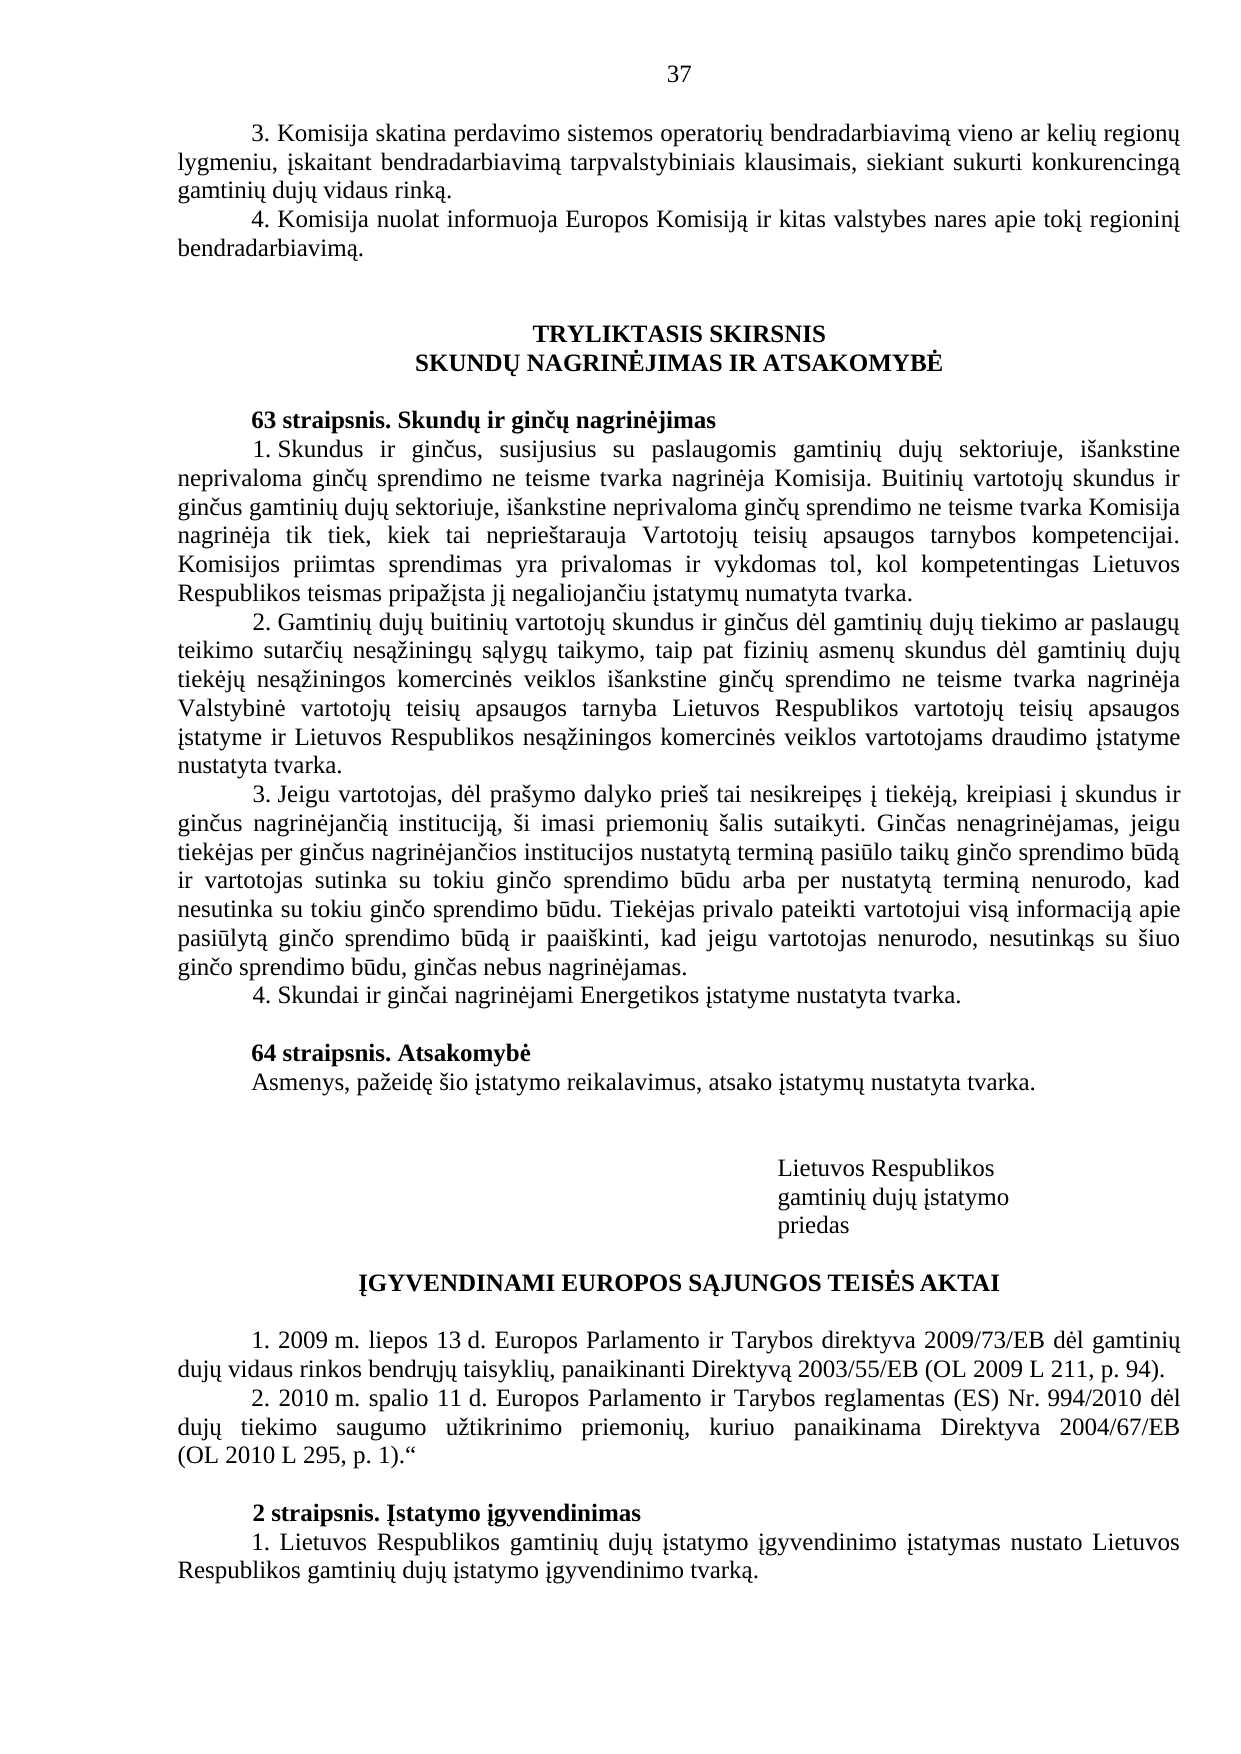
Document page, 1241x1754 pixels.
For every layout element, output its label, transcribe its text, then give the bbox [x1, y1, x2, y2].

text SKUNDŲ NAGRINĖJIMAS IR ATSAKOMYBĖ [177, 348, 1181, 377]
text 63 straipsnis. Skundų ir ginčų nagrinėjimas [177, 406, 1181, 434]
text 4. Komisija nuolat informuoja Europos Komisiją ir kitas valstybes nares apie tokį regioninį bendradarbiavimą. [177, 204, 1181, 262]
text 1. Lietuvos Respublikos gamtinių dujų įstatymo įgyvendinimo įstatymas nustato Lietuvos Respublikos gamtinių dujų įstatymo įgyvendinimo tvarką. [177, 1527, 1181, 1584]
text 4. Skundai ir ginčai nagrinėjami Energetikos įstatyme nustatyta tvarka. [177, 981, 1181, 1009]
text 2. 2010 m. spalio 11 d. Europos Parlamento ir Tarybos reglamentas (ES) Nr. 994/2010 dėl dujų tiekimo saugumo užtikrinimo priemonių, kuriuo panaikinama Direktyva 2004/67/EB (OL 2010 L 295, p. 1).“ [177, 1383, 1181, 1469]
text priedas [777, 1211, 1181, 1239]
text gamtinių dujų įstatymo [777, 1182, 1181, 1211]
text 2. Gamtinių dujų buitinių vartotojų skundus ir ginčus dėl gamtinių dujų tiekimo ar paslaugų teikimo sutarčių nesąžiningų sąlygų taikymo, taip pat fizinių asmenų skundus dėl gamtinių dujų tiekėjų nesąžiningos komercinės veiklos išankstine ginčų sprendimo ne teisme tvarka nagrinėja Valstybinė vartotojų teisių apsaugos tarnyba Lietuvos Respublikos vartotojų teisių apsaugos įstatyme ir Lietuvos Respublikos nesąžiningos komercinės veiklos vartotojams draudimo įstatyme nustatyta tvarka. [177, 607, 1181, 779]
text 64 straipsnis. Atsakomybė [177, 1038, 1181, 1067]
text ĮGYVENDINAMI EUROPOS SĄJUNGOS TEISĖS AKTAI [177, 1268, 1181, 1297]
text Asmenys, pažeidę šio įstatymo reikalavimus, atsako įstatymų nustatyta tvarka. [177, 1067, 1181, 1096]
text 2 straipsnis. Įstatymo įgyvendinimas [177, 1498, 1181, 1527]
text 3. Komisija skatina perdavimo sistemos operatorių bendradarbiavimą vieno ar kelių regionų lygmeniu, įskaitant bendradarbiavimą tarpvalstybiniais klausimais, siekiant sukurti konkurencingą gamtinių dujų vidaus rinką. [177, 118, 1181, 204]
text 1. 2009 m. liepos 13 d. Europos Parlamento ir Tarybos direktyva 2009/73/EB dėl gamtinių dujų vidaus rinkos bendrųjų taisyklių, panaikinanti Direktyvą 2003/55/EB (OL 2009 L 211, p. 94). [177, 1326, 1181, 1383]
text TRYLIKTASIS SKIRSNIS [177, 319, 1181, 348]
text 1. Skundus ir ginčus, susijusius su paslaugomis gamtinių dujų sektoriuje, išankstine neprivaloma ginčų sprendimo ne teisme tvarka nagrinėja Komisija. Buitinių vartotojų skundus ir ginčus gamtinių dujų sektoriuje, išankstine neprivaloma ginčų sprendimo ne teisme tvarka Komisija nagrinėja tik tiek, kiek tai neprieštarauja Vartotojų teisių apsaugos tarnybos kompetencijai. Komisijos priimtas sprendimas yra privalomas ir vykdomas tol, kol kompetentingas Lietuvos Respublikos teismas pripažįsta jį negaliojančiu įstatymų numatyta tvarka. [177, 434, 1181, 607]
text Lietuvos Respublikos [777, 1153, 1181, 1182]
text 3. Jeigu vartotojas, dėl prašymo dalyko prieš tai nesikreipęs į tiekėją, kreipiasi į skundus ir ginčus nagrinėjančią instituciją, ši imasi priemonių šalis sutaikyti. Ginčas nenagrinėjamas, jeigu tiekėjas per ginčus nagrinėjančios institucijos nustatytą terminą pasiūlo taikų ginčo sprendimo būdą ir vartotojas sutinka su tokiu ginčo sprendimo būdu arba per nustatytą terminą nenurodo, kad nesutinka su tokiu ginčo sprendimo būdu. Tiekėjas privalo pateikti vartotojui visą informaciją apie pasiūlytą ginčo sprendimo būdą ir paaiškinti, kad jeigu vartotojas nenurodo, nesutinkąs su šiuo ginčo sprendimo būdu, ginčas nebus nagrinėjamas. [177, 779, 1181, 981]
